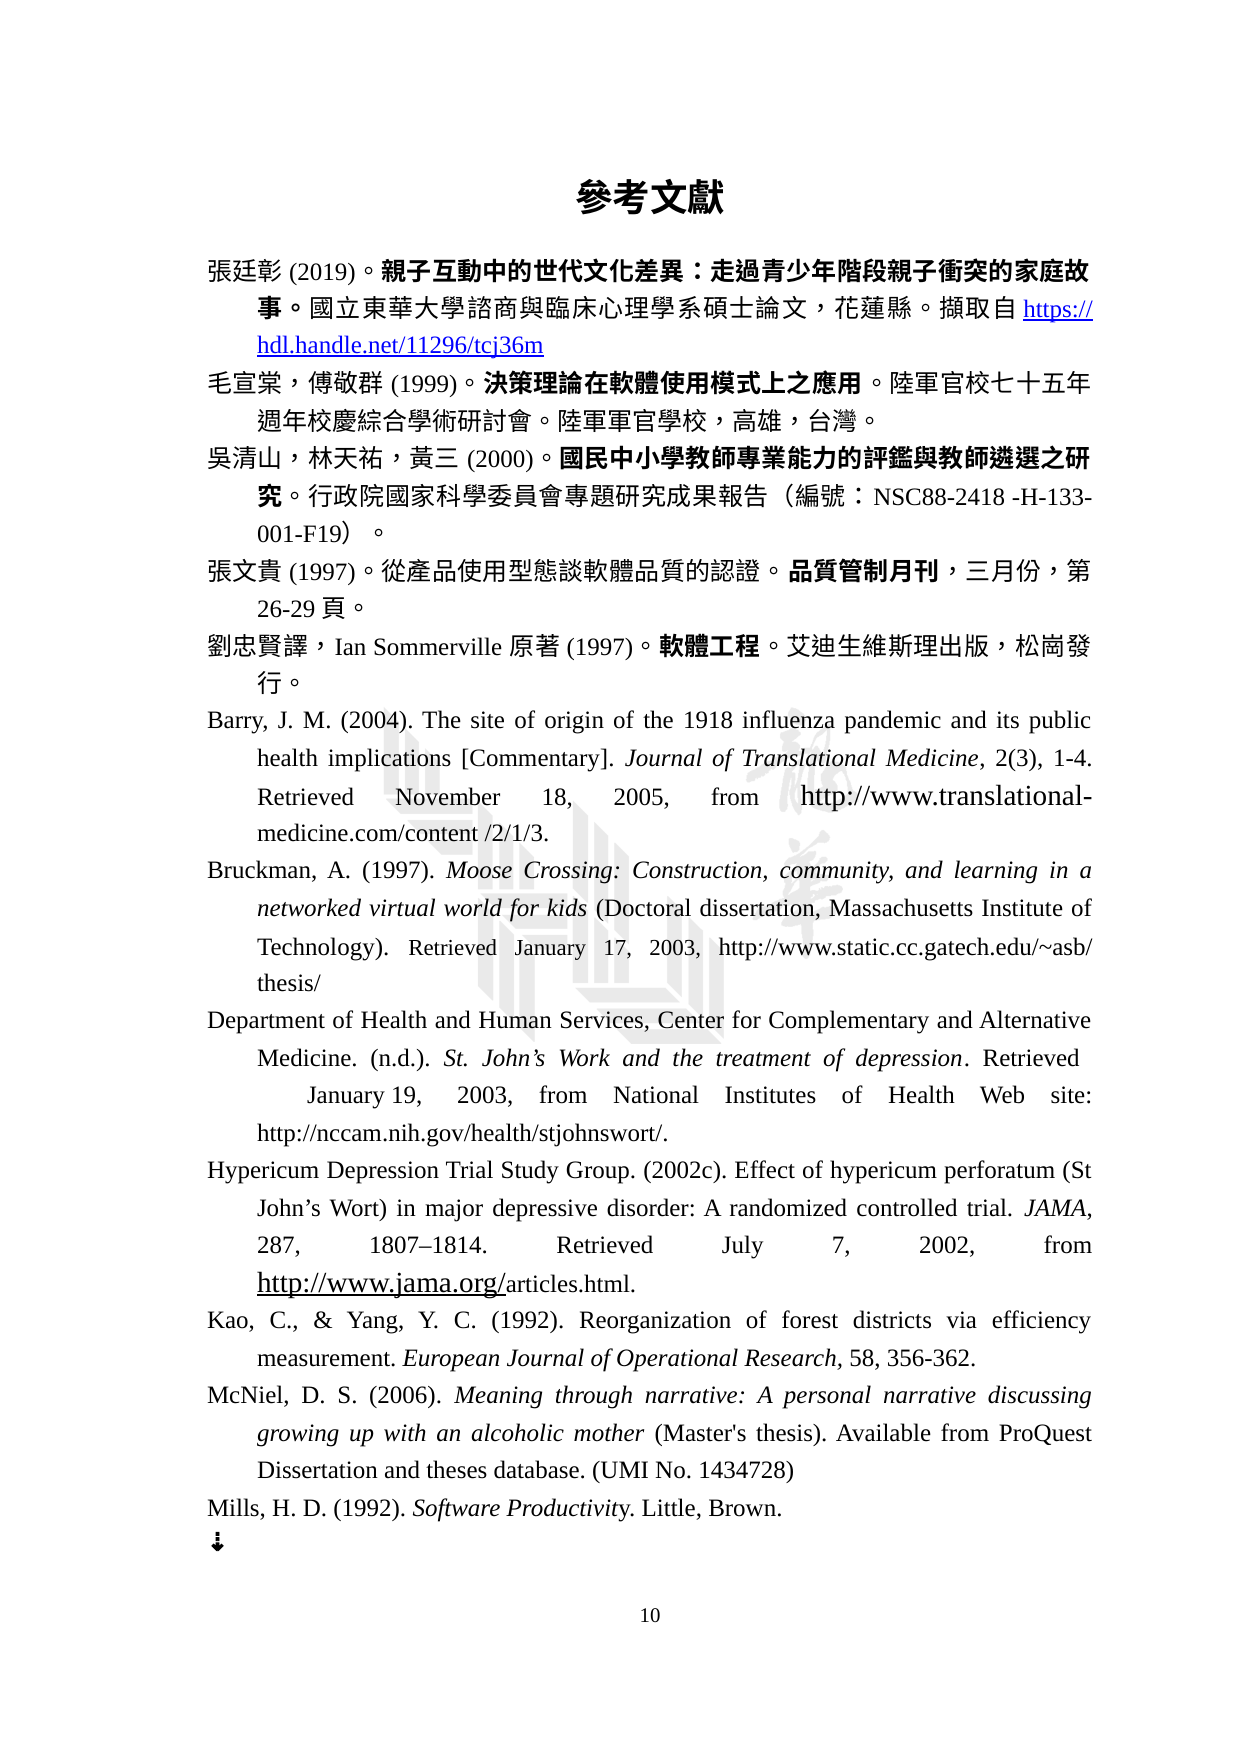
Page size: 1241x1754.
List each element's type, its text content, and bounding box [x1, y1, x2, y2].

text 張廷彰 (2019)。親子互動中的世代文化差異：走過青少年階段親子衝突的家庭故事。國立東華大學諮商與臨床心理學系碩士論文，花蓮縣。擷取自https://hdl.handle.net/11296/tcj36m [207, 251, 1092, 363]
text 毛宣棠，傅敬群 (1999)。決策理論在軟體使用模式上之應用。陸軍官校七十五年週年校慶綜合學術研討會。陸軍軍官學校，高雄，台灣。 [207, 363, 1092, 438]
text Bruckman, A. (1997). Moose Crossing: Construction, community, and learning in a networked virtual world for kids (Doctoral dissertation, Massachusetts Institute of Technology). Retrieved January 17, 2003, http://www.static.cc.gatech.edu/~asb/ thesis/ [207, 851, 1092, 1001]
text Hypericum Depression Trial Study Group. (2002c). Effect of hypericum perforatum (St John’s Wort) in major depressive disorder: A randomized controlled trial. JAMA, 287, 1807–1814. Retrieved July 7, 2002, from http://www.jama.org/articles.html. [207, 1151, 1092, 1301]
text Mills, H. D. (1992). Software Productivity. Little, Brown. [207, 1488, 1092, 1526]
text 吳清山，林天祐，黃三 (2000)。國民中小學教師專業能力的評鑑與教師遴選之研究。行政院國家科學委員會專題研究成果報告（編號：NSC88-2418 -H-133- 001-F19）。 [207, 438, 1092, 551]
text McNiel, D. S. (2006). Meaning through narrative: A personal narrative discussing growing up with an alcoholic mother (Master's thesis). Available from ProQuest Dissertation and theses database. (UMI No. 1434728) [207, 1376, 1092, 1488]
text Department of Health and Human Services, Center for Complementary and Alternative Medicine. (n.d.). St. John’s Work and the treatment of depression. Retrieved January 19, 2003, from National Institutes of Health Web site: http://nccam.nih.gov/health/stjohnswort/. [207, 1001, 1092, 1151]
text 劉忠賢譯，Ian Sommerville 原著 (1997)。軟體工程。艾迪生維斯理出版，松崗發行。 [207, 626, 1092, 701]
text 張文貴 (1997)。從產品使用型態談軟體品質的認證。品質管制月刊，三月份，第26-29 頁。 [207, 551, 1092, 626]
text Barry, J. M. (2004). The site of origin of the 1918 influenza pandemic and its public health implications [Commentary]. Journal of Translational Medicine, 2(3), 1-4. Retrieved November 18, 2005, from http://www.translational- medicine.com/content /2/1/3. [207, 701, 1092, 851]
text  [207, 1526, 1092, 1563]
text Kao, C., & Yang, Y. C. (1992). Reorganization of forest districts via efficiency measurement. European Journal of Operational Research, 58, 356-362. [207, 1301, 1092, 1376]
subtitle 參考文獻 [207, 157, 1092, 232]
